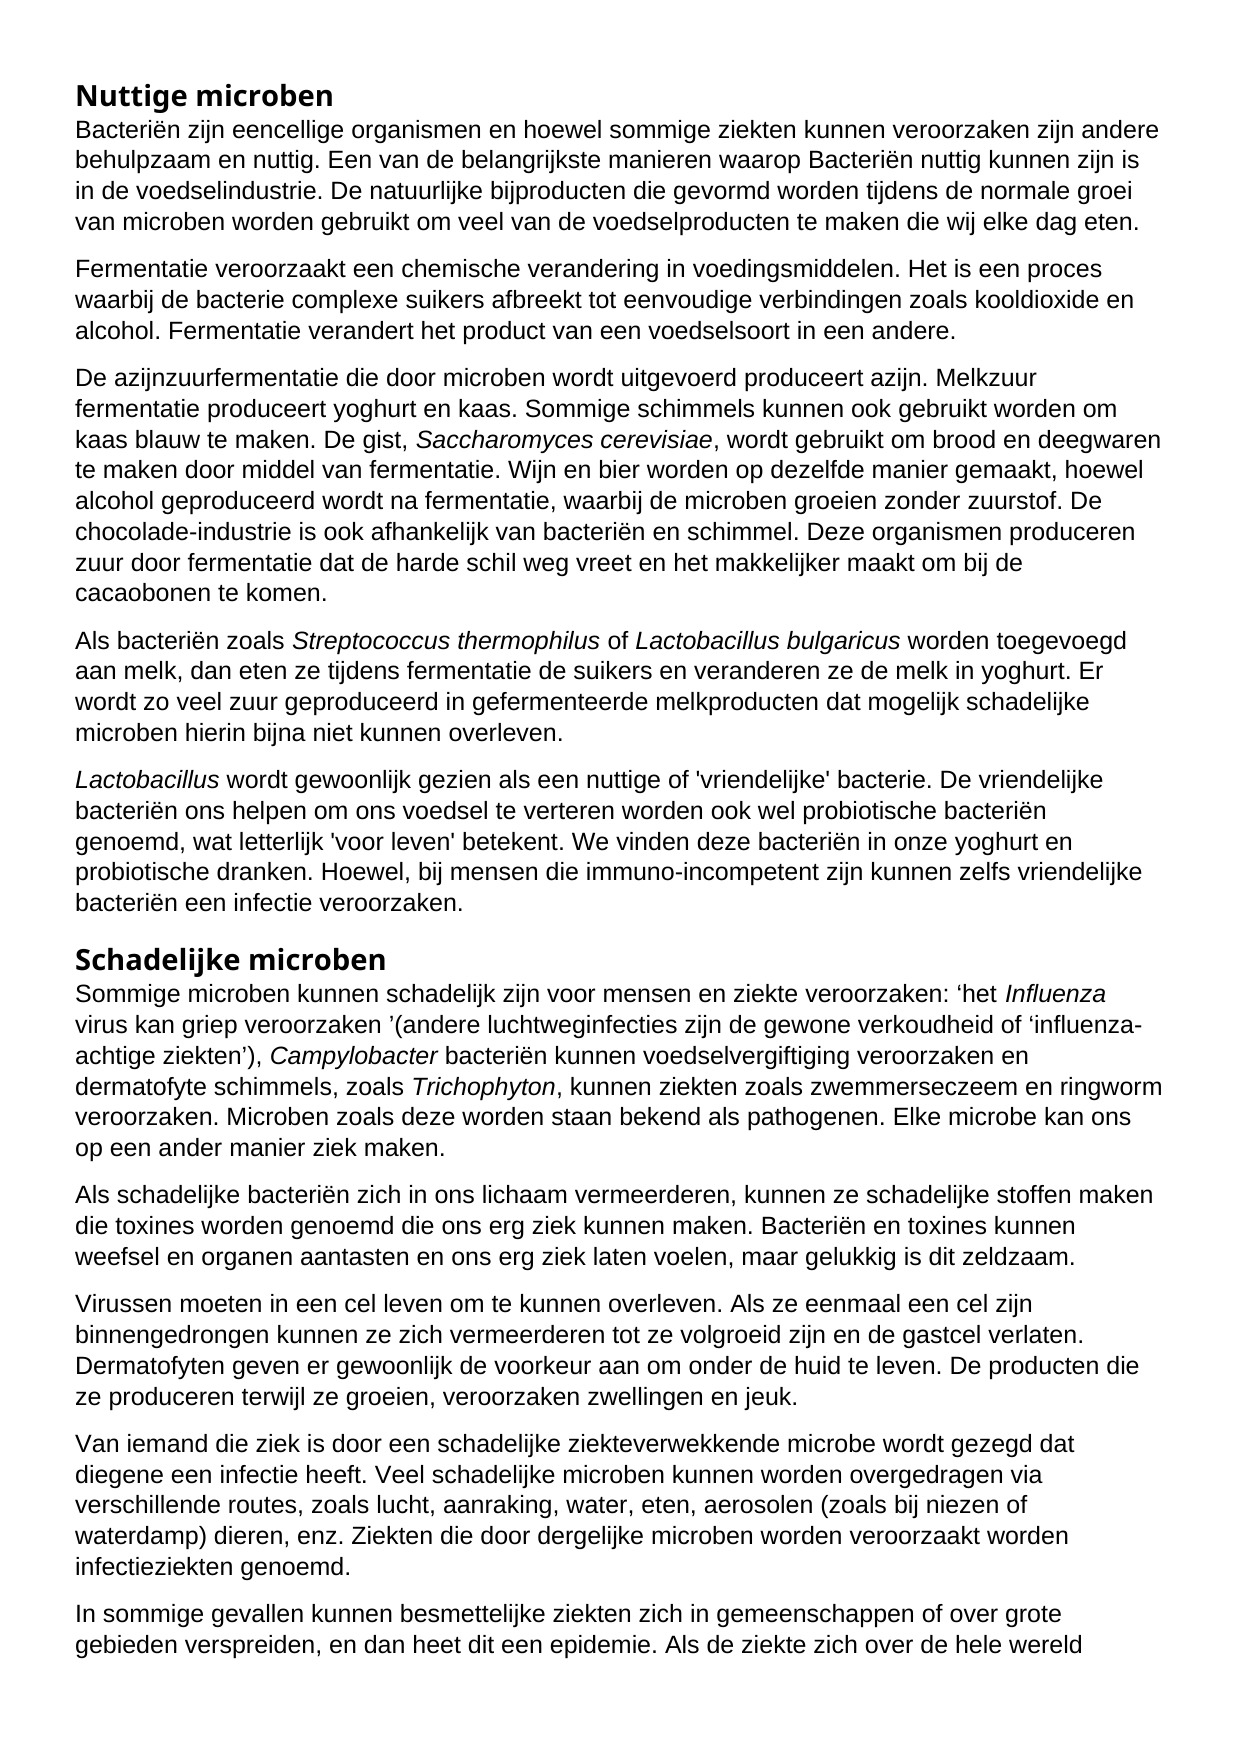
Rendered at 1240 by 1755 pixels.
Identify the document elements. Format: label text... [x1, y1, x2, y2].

text Van iemand die ziek is door een schadelijke ziekteverwekkende microbe wordt gezegd dat diegene een infectie heeft. Veel schadelijke microben kunnen worden overgedragen via verschillende routes, zoals lucht, aanraking, water, eten, aerosolen (zoals bij niezen of waterdamp) dieren, enz. Ziekten die door dergelijke microben worden veroorzaakt worden infectieziekten genoemd. [75, 1429, 1164, 1581]
text Sommige microben kunnen schadelijk zijn voor mensen en ziekte veroorzaken: ‘het Influenza virus kan griep veroorzaken ’(andere luchtweginfecties zijn de gewone verkoudheid of ‘influenza-achtige ziekten’), Campylobacter bacteriën kunnen voedselvergiftiging veroorzaken en dermatofyte schimmels, zoals Trichophyton, kunnen ziekten zoals zwemmerseczeem en ringworm veroorzaken. Microben zoals deze worden staan bekend als pathogenen. Elke microbe kan ons op een ander manier ziek maken. [75, 979, 1164, 1162]
subtitle Nuttige microben [75, 75, 1164, 115]
subtitle Schadelijke microben [75, 940, 1164, 979]
text Fermentatie veroorzaakt een chemische verandering in voedingsmiddelen. Het is een proces waarbij de bacterie complexe suikers afbreekt tot eenvoudige verbindingen zoals kooldioxide en alcohol. Fermentatie verandert het product van een voedselsoort in een andere. [75, 254, 1164, 344]
text Als bacteriën zoals Streptococcus thermophilus of Lactobacillus bulgaricus worden toegevoegd aan melk, dan eten ze tijdens fermentatie de suikers en veranderen ze de melk in yoghurt. Er wordt zo veel zuur geproduceerd in gefermenteerde melkproducten dat mogelijk schadelijke microben hierin bijna niet kunnen overleven. [75, 626, 1164, 747]
text In sommige gevallen kunnen besmettelijke ziekten zich in gemeenschappen of over grote gebieden verspreiden, en dan heet dit een epidemie. Als de ziekte zich over de hele wereld [75, 1599, 1164, 1659]
text De azijnzuurfermentatie die door microben wordt uitgevoerd produceert azijn. Melkzuur fermentatie produceert yoghurt en kaas. Sommige schimmels kunnen ook gebruikt worden om kaas blauw te maken. De gist, Saccharomyces cerevisiae, wordt gebruikt om brood en deegwaren te maken door middel van fermentatie. Wijn en bier worden op dezelfde manier gemaakt, hoewel alcohol geproduceerd wordt na fermentatie, waarbij de microben groeien zonder zuurstof. De chocolade-industrie is ook afhankelijk van bacteriën en schimmel. Deze organismen produceren zuur door fermentatie dat de harde schil weg vreet en het makkelijker maakt om bij de cacaobonen te komen. [75, 363, 1164, 607]
text Lactobacillus wordt gewoonlijk gezien als een nuttige of 'vriendelijke' bacterie. De vriendelijke bacteriën ons helpen om ons voedsel te verteren worden ook wel probiotische bacteriën genoemd, wat letterlijk 'voor leven' betekent. We vinden deze bacteriën in onze yoghurt en probiotische dranken. Hoewel, bij mensen die immuno-incompetent zijn kunnen zelfs vriendelijke bacteriën een infectie veroorzaken. [75, 765, 1164, 917]
text Bacteriën zijn eencellige organismen en hoewel sommige ziekten kunnen veroorzaken zijn andere behulpzaam en nuttig. Een van de belangrijkste manieren waarop Bacteriën nuttig kunnen zijn is in de voedselindustrie. De natuurlijke bijproducten die gevormd worden tijdens de normale groei van microben worden gebruikt om veel van de voedselproducten te maken die wij elke dag eten. [75, 115, 1164, 236]
text Virussen moeten in een cel leven om te kunnen overleven. Als ze eenmaal een cel zijn binnengedrongen kunnen ze zich vermeerderen tot ze volgroeid zijn en de gastcel verlaten. Dermatofyten geven er gewoonlijk de voorkeur aan om onder de huid te leven. De producten die ze produceren terwijl ze groeien, veroorzaken zwellingen en jeuk. [75, 1289, 1164, 1410]
text Als schadelijke bacteriën zich in ons lichaam vermeerderen, kunnen ze schadelijke stoffen maken die toxines worden genoemd die ons erg ziek kunnen maken. Bacteriën en toxines kunnen weefsel en organen aantasten en ons erg ziek laten voelen, maar gelukkig is dit zeldzaam. [75, 1180, 1164, 1271]
